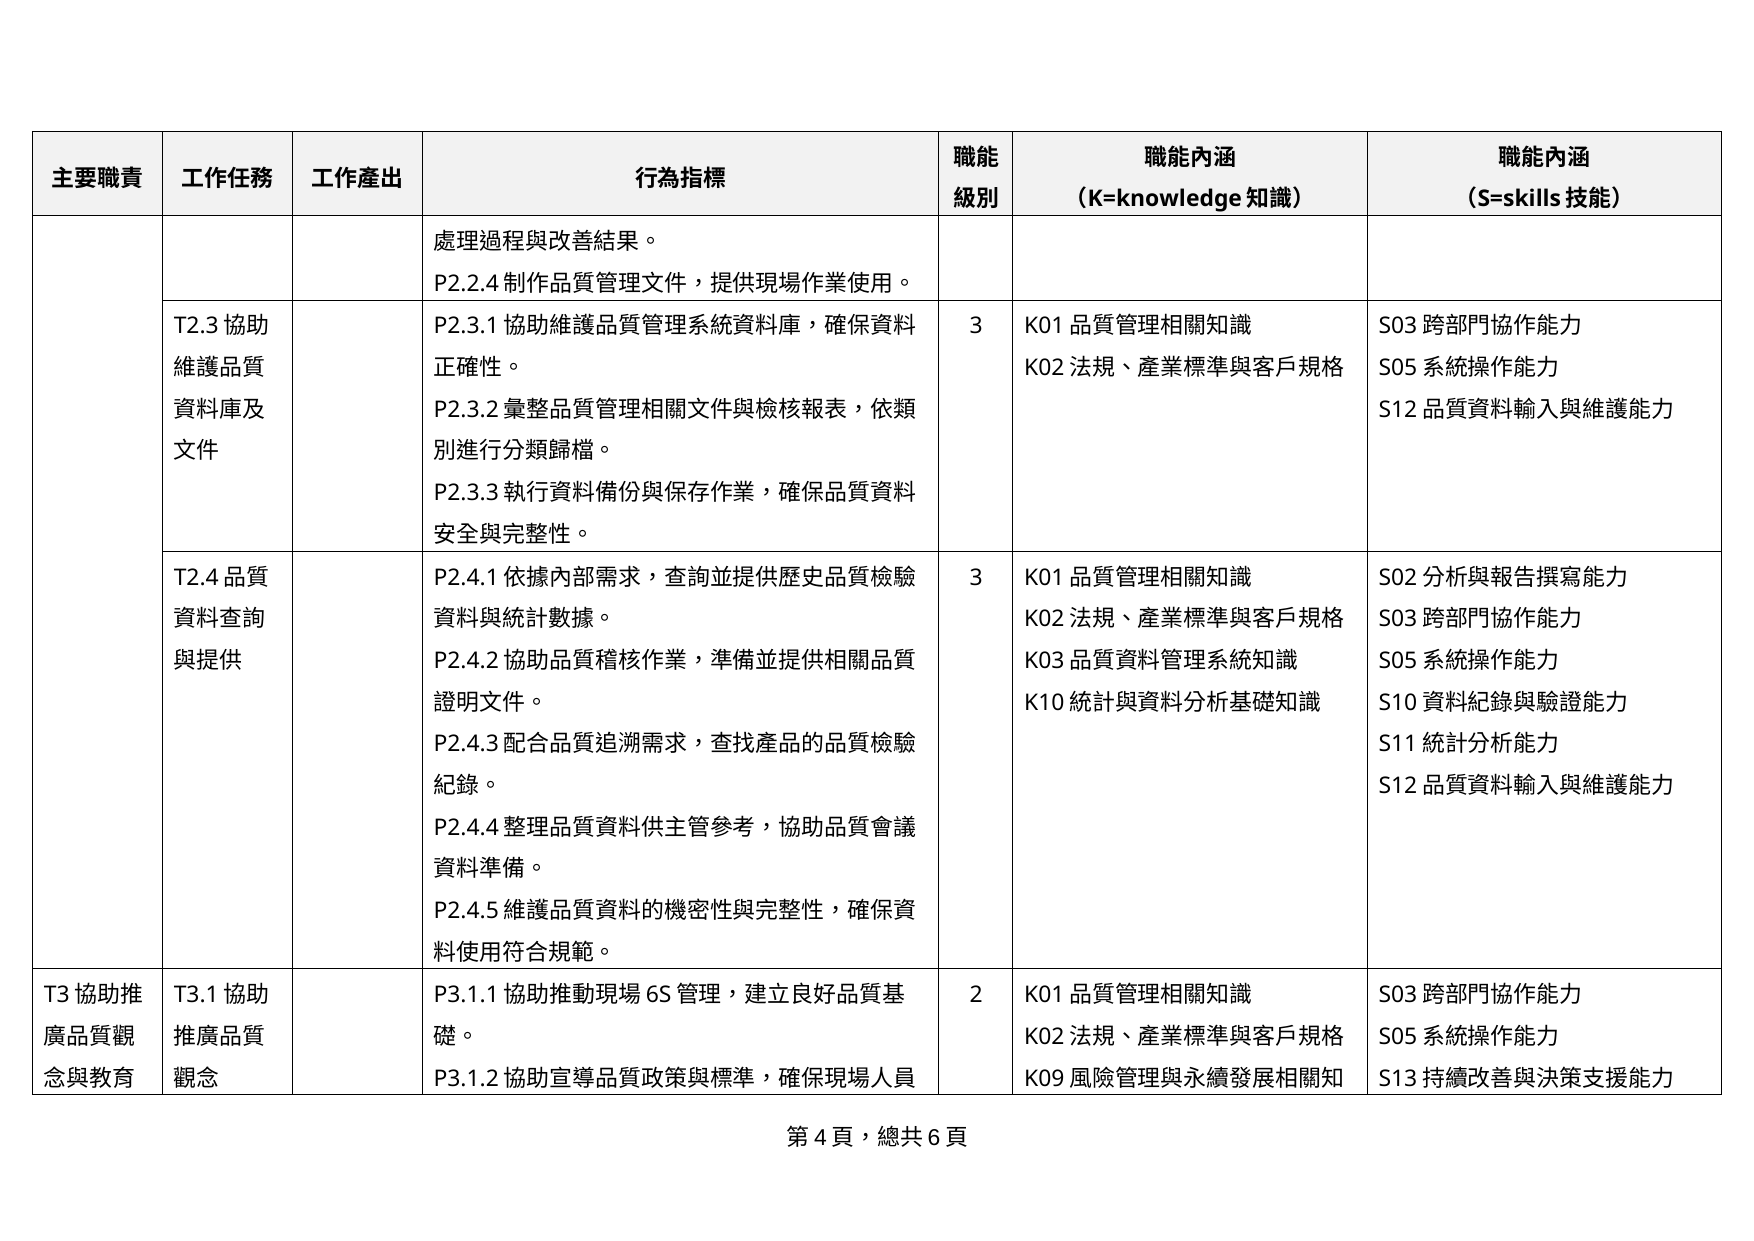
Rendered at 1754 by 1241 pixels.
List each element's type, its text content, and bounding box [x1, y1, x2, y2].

table_cell T2.3協助維護品質資料庫及文件 [163, 301, 292, 551]
table_cell K01品質管理相關知識 K02法規、產業標準與客戶規格 K09風險管理與永續發展相關知 [1013, 969, 1367, 1094]
table_cell P2.4.1依據內部需求，查詢並提供歷史品質檢驗資料與統計數據。 P2.4.2協助品質稽核作業，準備並提供相關品質證明文件。 P2.4.3配合品質追溯需求，查找產品的品質檢驗紀錄。 P2.4.4整理品質資料供主管參考，協助品質會議資料準備。 P2.4.5維護品質資料的機密性與完整性，確保資料使用符合規範。 [423, 552, 938, 968]
table_cell 2 [939, 969, 1012, 1094]
table_cell [293, 216, 422, 299]
table_cell T3.1協助推廣品質觀念 [163, 969, 292, 1094]
table_cell S03跨部門協作能力 S05系統操作能力 S13持續改善與決策支援能力 [1368, 969, 1721, 1094]
table_cell P3.1.1協助推動現場6S管理，建立良好品質基礎。 P3.1.2協助宣導品質政策與標準，確保現場人員 [423, 969, 938, 1094]
table_cell [1013, 216, 1367, 299]
table_cell [1368, 216, 1721, 299]
table_cell 3 [939, 552, 1012, 968]
table_cell K01品質管理相關知識 K02法規、產業標準與客戶規格 [1013, 301, 1367, 551]
table_header 行為指標 [423, 132, 938, 215]
table_cell T3協助推廣品質觀念與教育 [33, 969, 162, 1094]
table_header 工作任務 [163, 132, 292, 215]
table_header 主要職責 [33, 132, 162, 215]
table_cell S02分析與報告撰寫能力 S03跨部門協作能力 S05系統操作能力 S10資料紀錄與驗證能力 S11統計分析能力 S12品質資料輸入與維護能力 [1368, 552, 1721, 968]
table_cell [293, 552, 422, 968]
table_cell [939, 216, 1012, 299]
table_cell 處理過程與改善結果。 P2.2.4制作品質管理文件，提供現場作業使用。 [423, 216, 938, 299]
table_cell [293, 301, 422, 551]
table_header 工作產出 [293, 132, 422, 215]
table_header 職能內涵 （S=skills技能） [1368, 132, 1721, 215]
table_cell S03跨部門協作能力 S05系統操作能力 S12品質資料輸入與維護能力 [1368, 301, 1721, 551]
table_cell [293, 969, 422, 1094]
table_cell [163, 216, 292, 299]
table_header 職能內涵 （K=knowledge知識） [1013, 132, 1367, 215]
table_cell P2.3.1協助維護品質管理系統資料庫，確保資料正確性。 P2.3.2彙整品質管理相關文件與檢核報表，依類別進行分類歸檔。 P2.3.3執行資料備份與保存作業，確保品質資料安全與完整性。 [423, 301, 938, 551]
table_cell K01品質管理相關知識 K02法規、產業標準與客戶規格 K03品質資料管理系統知識 K10統計與資料分析基礎知識 [1013, 552, 1367, 968]
table_cell 3 [939, 301, 1012, 551]
table_header 職能 級別 [939, 132, 1012, 215]
table_cell T2.4品質資料查詢與提供 [163, 552, 292, 968]
